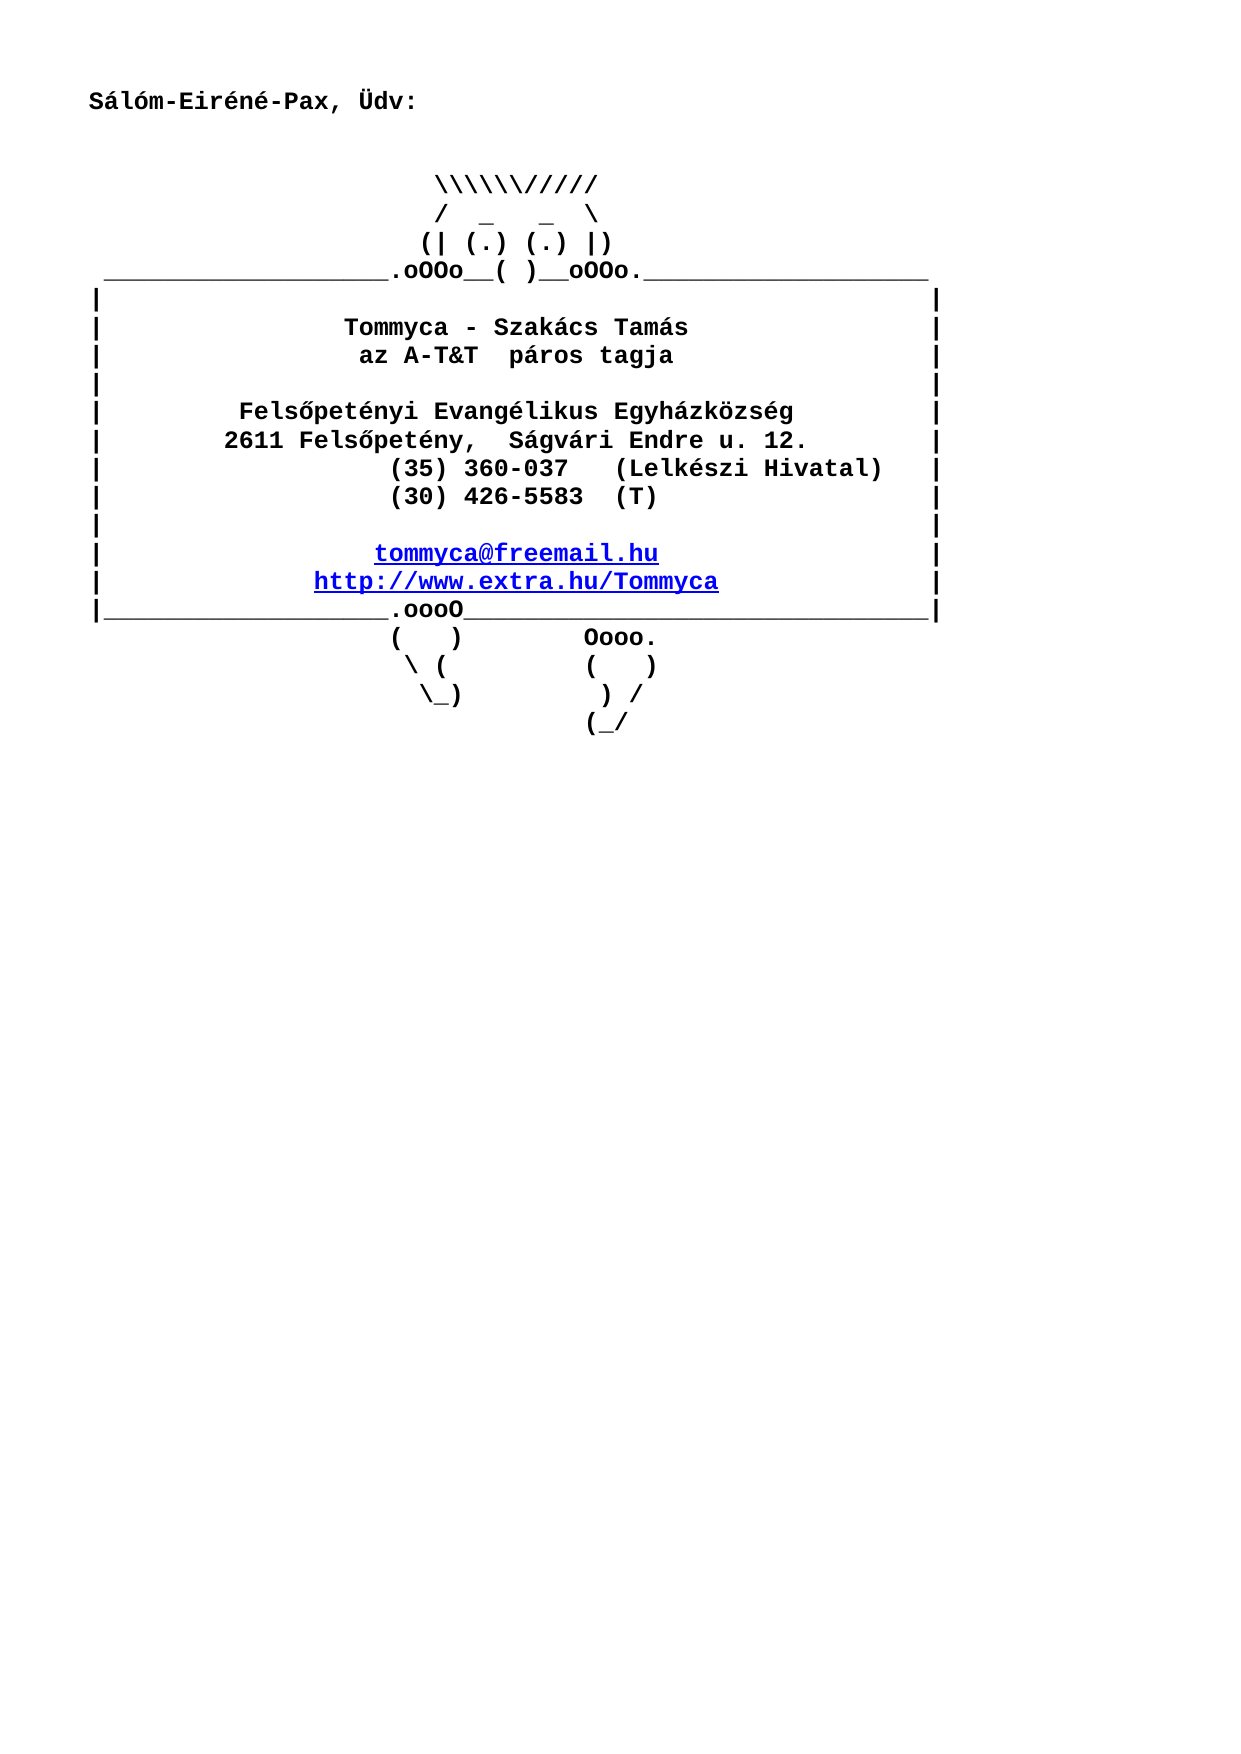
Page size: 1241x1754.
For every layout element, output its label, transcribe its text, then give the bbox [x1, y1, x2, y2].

text \\\\\\///// / _ _ \ (| (.) (.) |) ___________________.oOOo__( )__oOOo.___________________ | | | Tommyca - Szakács Tamás | | az A-T&T páros tagja | | | | Felsőpetényi Evangélikus Egyházközség | | 2611 Felsőpetény, Ságvári Endre u. 12. | | (35) 360-037 (Lelkészi Hivatal) | | (30) 426-5583 (T) | | | | tommyca@freemail.hu | | http://www.extra.hu/Tommyca | |___________________.oooO_______________________________| ( ) Oooo. \ ( ( ) \_) ) / (_/ [88, 173, 1152, 738]
text Sálóm-Eiréné-Pax, Üdv: [88, 88, 1152, 117]
